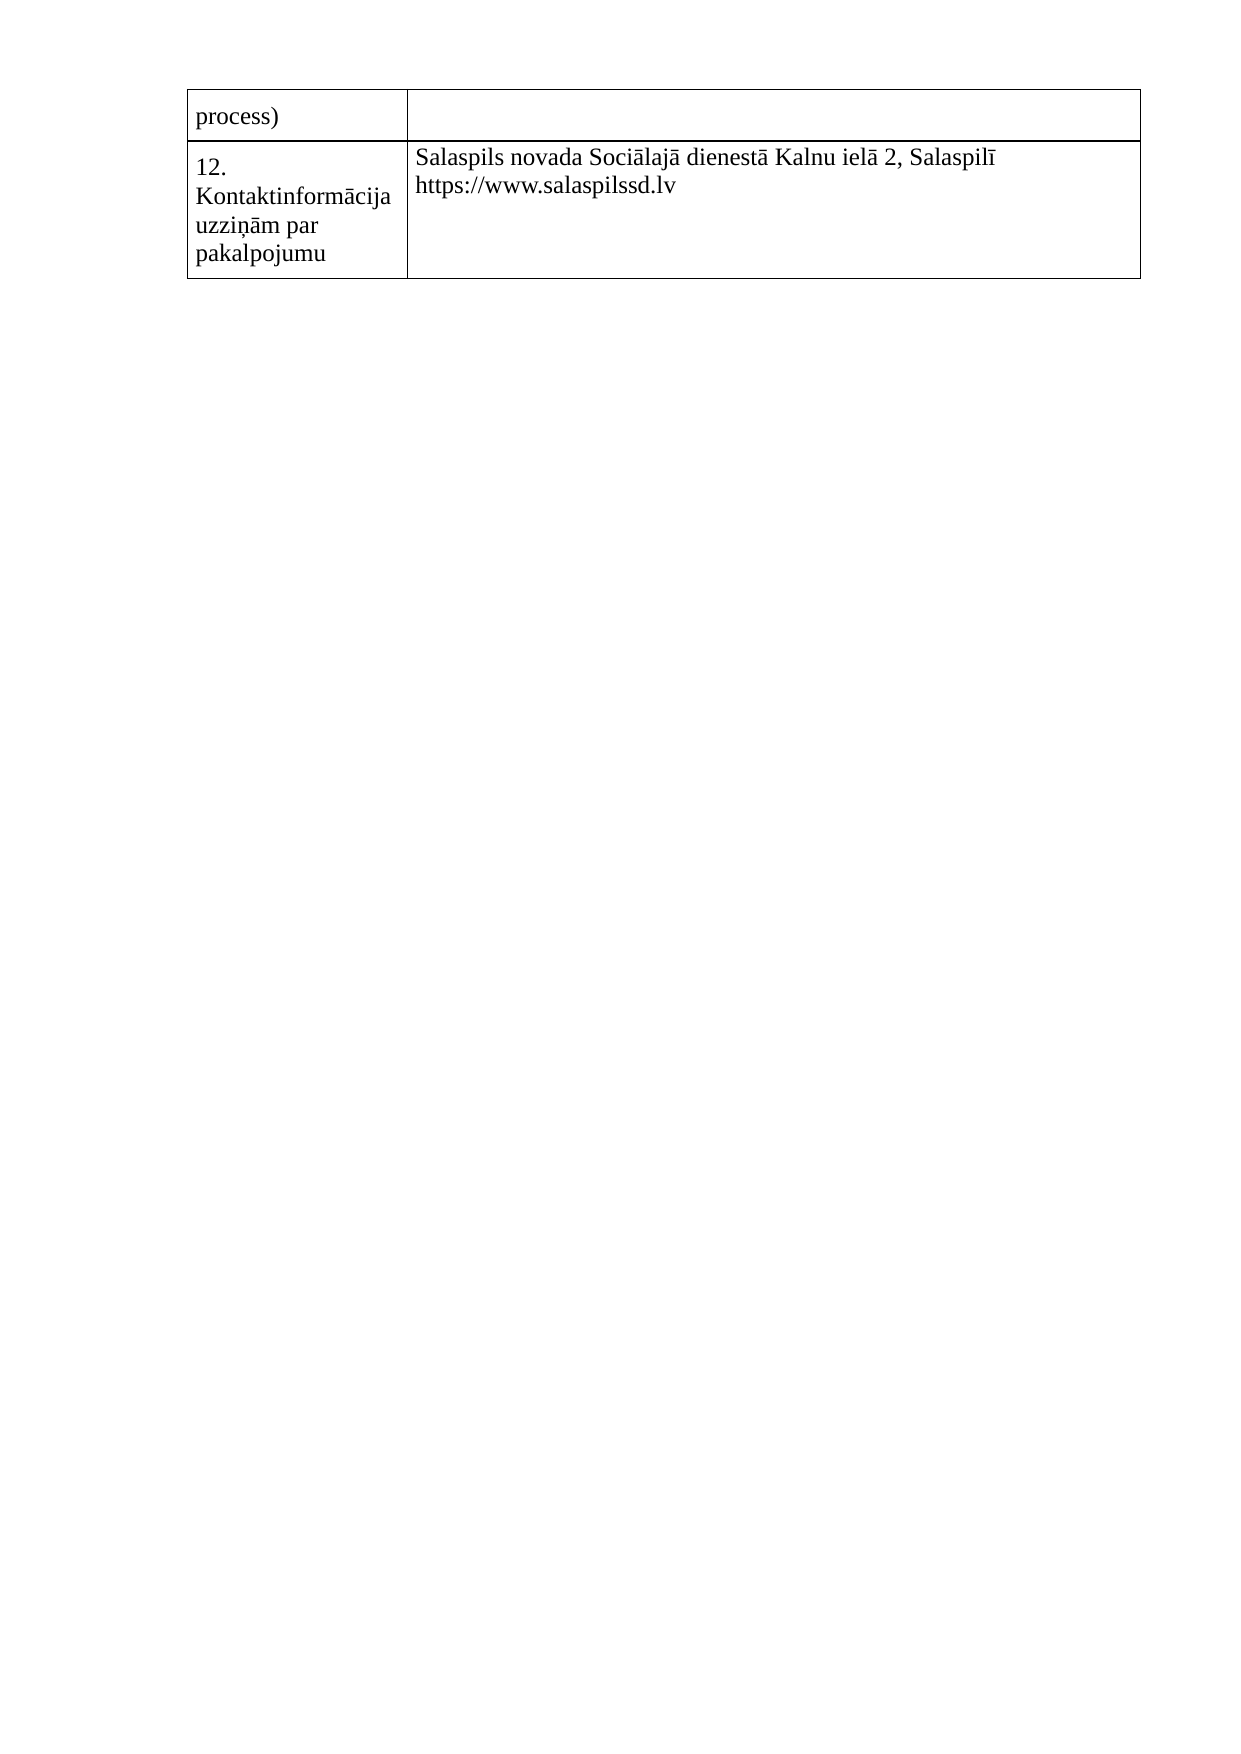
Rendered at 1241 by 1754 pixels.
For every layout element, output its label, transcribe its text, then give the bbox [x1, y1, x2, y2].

table_cell Salaspils novada Sociālajā dienestā Kalnu ielā 2, Salaspilī https://www.salaspilssd.lv [408, 142, 1140, 278]
table_cell process) [188, 90, 407, 140]
table_cell 12. Kontaktinformācija uzziņām par pakalpojumu [188, 142, 407, 278]
table_cell [408, 90, 1140, 140]
